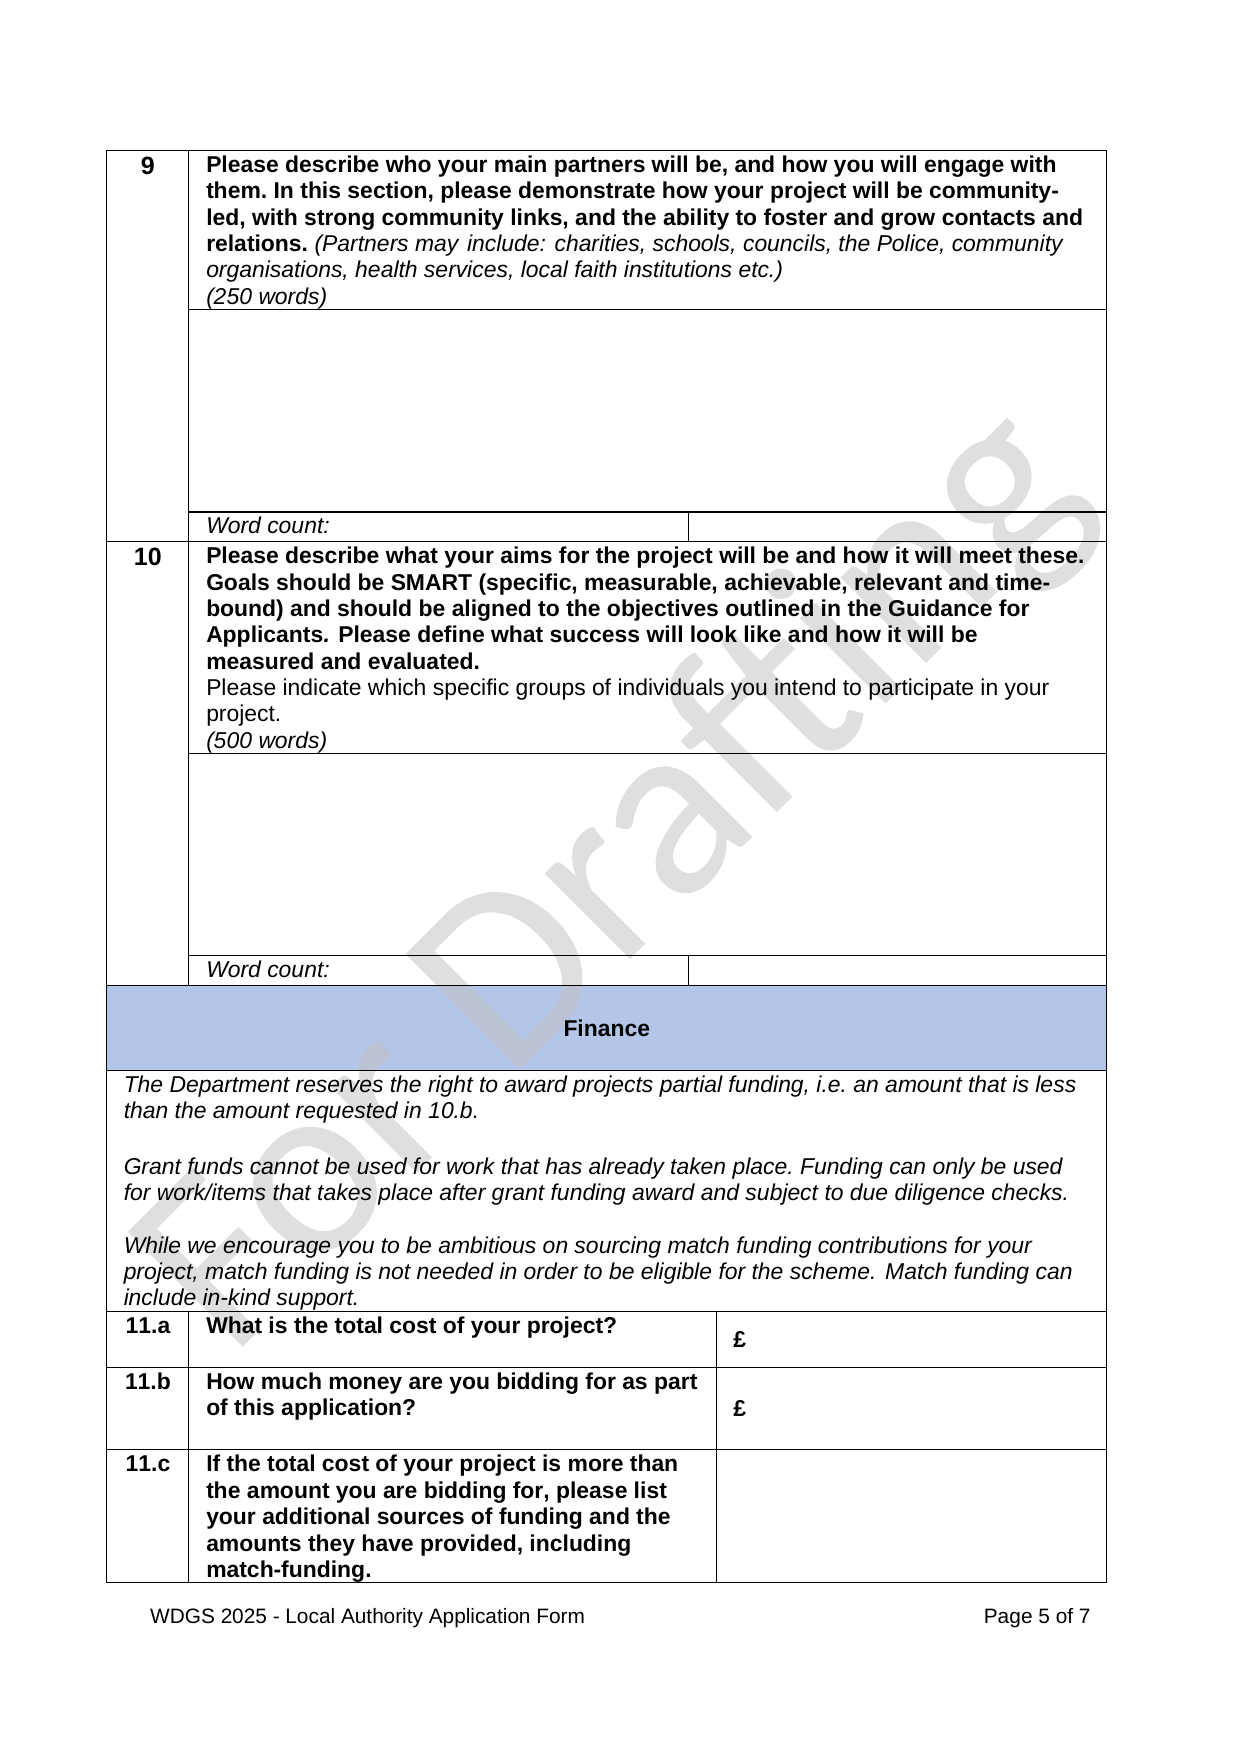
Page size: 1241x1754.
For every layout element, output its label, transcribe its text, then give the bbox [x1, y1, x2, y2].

table_cell [441, 956, 562, 985]
table_cell [689, 956, 1106, 985]
table_cell [1107, 511, 1111, 541]
table_cell Please describe what your aims for the project will be and how it will meet these. Goals should be SMART (specific, measurable, achievable, relevant and time-bound) and should be aligned to the objectives outlined in the Guidance for Applicants. Please define what success will look like and how it will be measured and evaluated. Please indicate which specific groups of individuals you intend to participate in your project. (500 words) [189, 542, 1106, 753]
table_cell How much money are you bidding for as part of this application? [189, 1368, 716, 1449]
table_cell [1107, 150, 1111, 309]
table_cell [1107, 541, 1111, 753]
table_cell [1098, 513, 1106, 541]
table_cell [189, 754, 1106, 955]
table_cell Please describe who your main partners will be, and how you will engage with them. In this section, please demonstrate how your project will be community-led, with strong community links, and the ability to foster and grow contacts and relations. (Partners may include: charities, schools, councils, the Police, community organisations, health services, local faith institutions etc.) (250 words) [189, 151, 1106, 309]
table_cell [689, 513, 993, 541]
table_cell What is the total cost of your project? [189, 1312, 716, 1367]
table_cell [436, 913, 553, 955]
table_cell [1107, 309, 1111, 511]
table_cell 11.a [107, 1312, 188, 1367]
table_cell Word count: [189, 956, 435, 985]
table_cell Word count: [189, 513, 688, 541]
table_cell [1037, 517, 1083, 541]
table_cell £ [717, 1312, 1106, 1367]
table_cell If the total cost of your project is more than the amount you are bidding for, please list your additional sources of funding and the amounts they have provided, including match-funding. [189, 1450, 716, 1582]
table_cell The Department reserves the right to award projects partial funding, i.e. an amount that is less than the amount requested in 10.b. Grant funds cannot be used for work that has already taken place. Funding can only be used for work/items that takes place after grant funding award and subject to due diligence checks. While we encourage you to be ambitious on sourcing match funding contributions for your project, match funding is not needed in order to be eligible for the scheme. Match funding can include in-kind support. [107, 1071, 1106, 1311]
table_cell Finance [107, 986, 1106, 1070]
table_cell 10 [107, 542, 188, 985]
table_cell [1005, 513, 1039, 532]
table_cell [1107, 955, 1111, 985]
table_cell [1107, 1070, 1111, 1311]
table_cell [189, 310, 1106, 511]
table_cell 11.b [107, 1368, 188, 1449]
table_cell 9 [107, 151, 188, 541]
table_cell 11.c [107, 1450, 188, 1582]
table_cell [1107, 753, 1111, 955]
table_cell [1107, 985, 1111, 1070]
table_cell [1107, 1311, 1111, 1367]
table_cell [1107, 1449, 1111, 1582]
table_cell [717, 1450, 1106, 1582]
table_cell £ [717, 1368, 1106, 1449]
table_cell [1107, 1367, 1111, 1449]
table_cell [580, 956, 688, 985]
table_cell [965, 457, 1014, 506]
